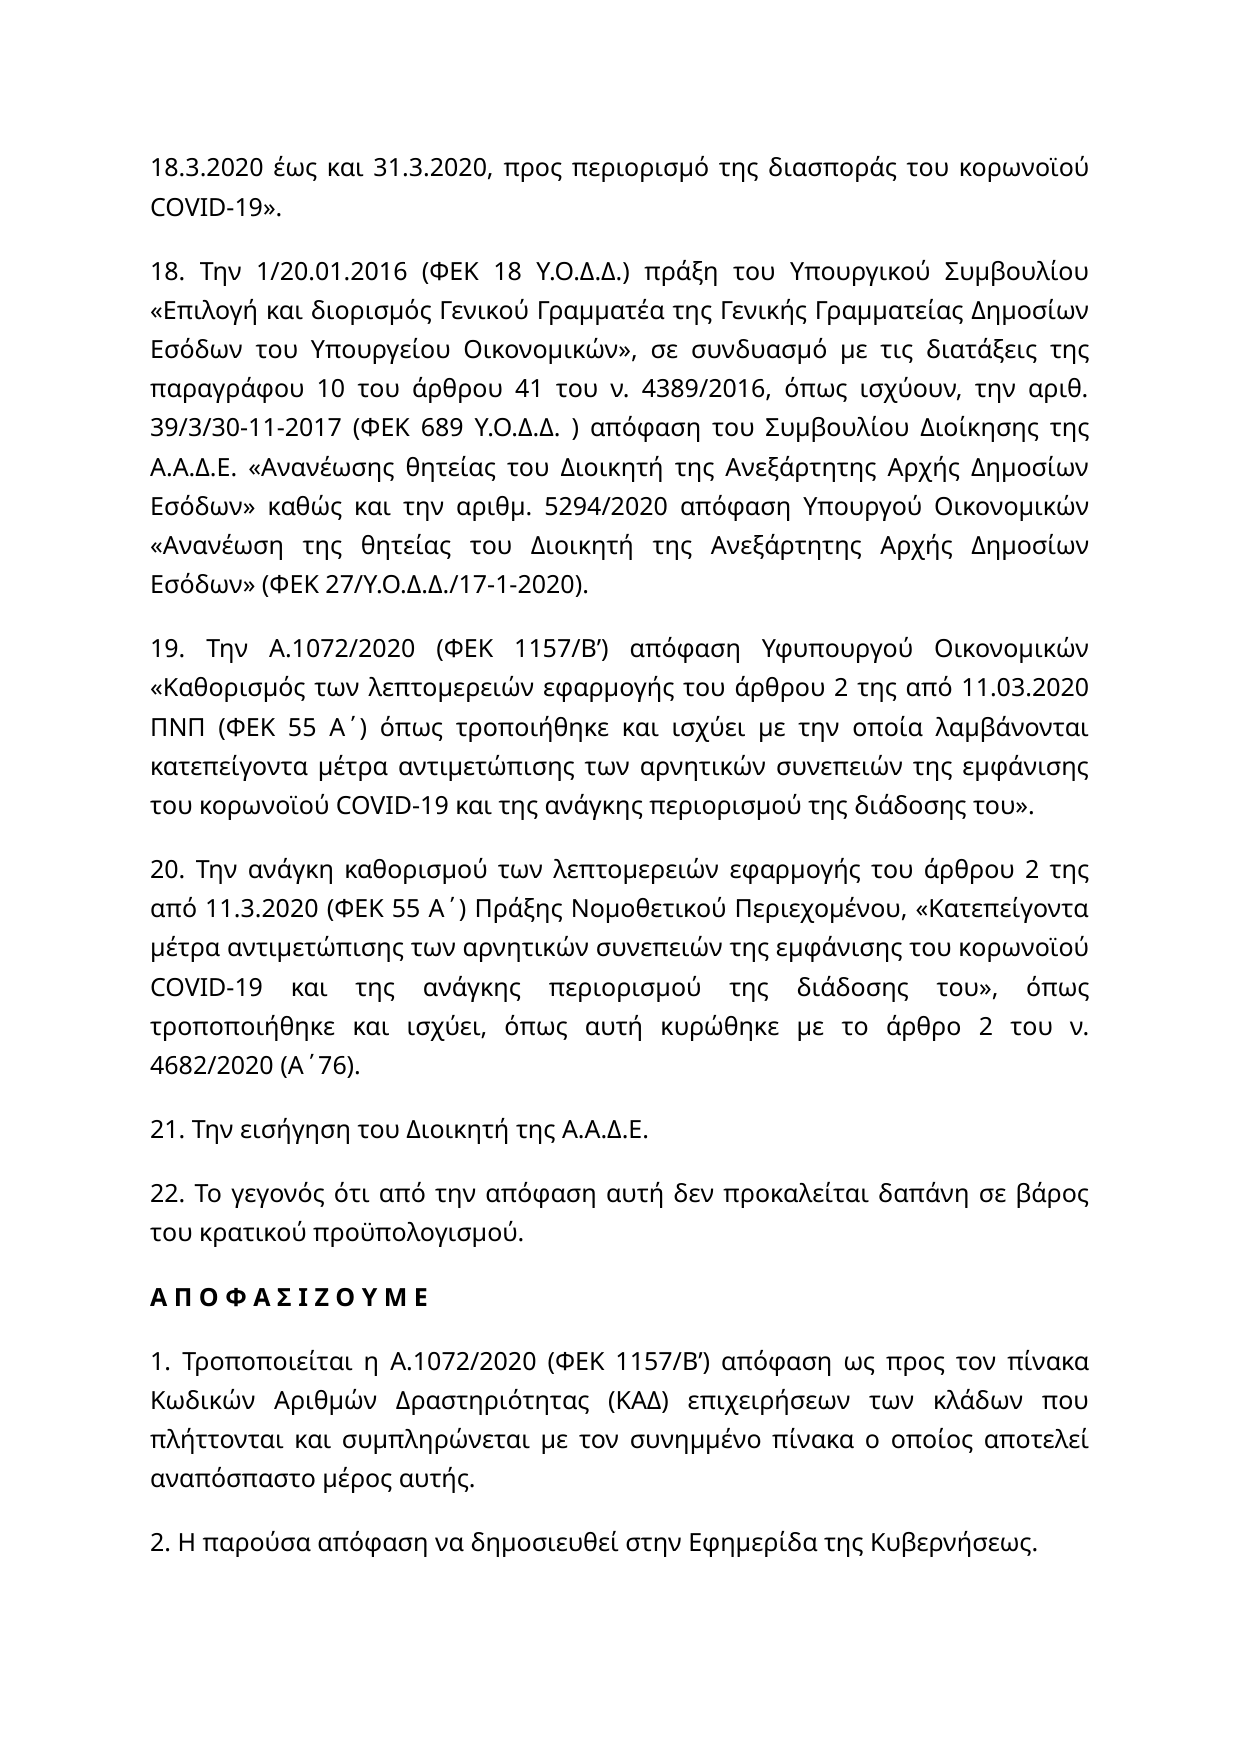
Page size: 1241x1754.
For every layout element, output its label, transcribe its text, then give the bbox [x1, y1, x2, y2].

text 18.3.2020 έως και 31.3.2020, προς περιορισμό της διασποράς του κορωνοϊού COVID-19». [150, 150, 1090, 223]
text 20. Την ανάγκη καθορισμού των λεπτομερειών εφαρμογής του άρθρου 2 της από 11.3.2020 (ΦΕΚ 55 Α΄) Πράξης Νομοθετικού Περιεχομένου, «Κατεπείγοντα μέτρα αντιμετώπισης των αρνητικών συνεπειών της εμφάνισης του κορωνοϊού COVID-19 και της ανάγκης περιορισμού της διάδοσης του», όπως τροποποιήθηκε και ισχύει, όπως αυτή κυρώθηκε με το άρθρο 2 του ν. 4682/2020 (Α΄76). [150, 852, 1090, 1082]
text 18. Την 1/20.01.2016 (ΦΕΚ 18 Υ.Ο.Δ.Δ.) πράξη του Υπουργικού Συμβουλίου «Επιλογή και διορισμός Γενικού Γραμματέα της Γενικής Γραμματείας Δημοσίων Εσόδων του Υπουργείου Οικονομικών», σε συνδυασμό με τις διατάξεις της παραγράφου 10 του άρθρου 41 του ν. 4389/2016, όπως ισχύουν, την αριθ. 39/3/30-11-2017 (ΦΕΚ 689 Υ.Ο.Δ.Δ. ) απόφαση του Συμβουλίου Διοίκησης της Α.Α.Δ.Ε. «Ανανέωσης θητείας του Διοικητή της Ανεξάρτητης Αρχής Δημοσίων Εσόδων» καθώς και την αριθμ. 5294/2020 απόφαση Υπουργού Οικονομικών «Ανανέωση της θητείας του Διοικητή της Ανεξάρτητης Αρχής Δημοσίων Εσόδων» (ΦΕΚ 27/Υ.Ο.Δ.Δ./17-1-2020). [150, 253, 1090, 601]
text 19. Την Α.1072/2020 (ΦΕΚ 1157/Β’) απόφαση Υφυπουργού Οικονομικών «Καθορισμός των λεπτομερειών εφαρμογής του άρθρου 2 της από 11.03.2020 ΠΝΠ (ΦΕΚ 55 Α΄) όπως τροποιήθηκε και ισχύει με την οποία λαμβάνονται κατεπείγοντα μέτρα αντιμετώπισης των αρνητικών συνεπειών της εμφάνισης του κορωνοϊού COVID-19 και της ανάγκης περιορισμού της διάδοσης του». [150, 631, 1090, 822]
text 22. Το γεγονός ότι από την απόφαση αυτή δεν προκαλείται δαπάνη σε βάρος του κρατικού προϋπολογισμού. [150, 1176, 1090, 1249]
text Α Π Ο Φ Α Σ Ι Ζ Ο Υ Μ Ε [150, 1279, 1090, 1313]
text 1. Τροποποιείται η Α.1072/2020 (ΦΕΚ 1157/Β’) απόφαση ως προς τον πίνακα Κωδικών Αριθμών Δραστηριότητας (ΚΑΔ) επιχειρήσεων των κλάδων που πλήττονται και συμπληρώνεται με τον συνημμένο πίνακα ο οποίος αποτελεί αναπόσπαστο μέρος αυτής. [150, 1343, 1090, 1495]
text 21. Την εισήγηση του Διοικητή της Α.Α.Δ.Ε. [150, 1112, 1090, 1146]
text 2. Η παρούσα απόφαση να δημοσιευθεί στην Εφημερίδα της Κυβερνήσεως. [150, 1525, 1090, 1559]
